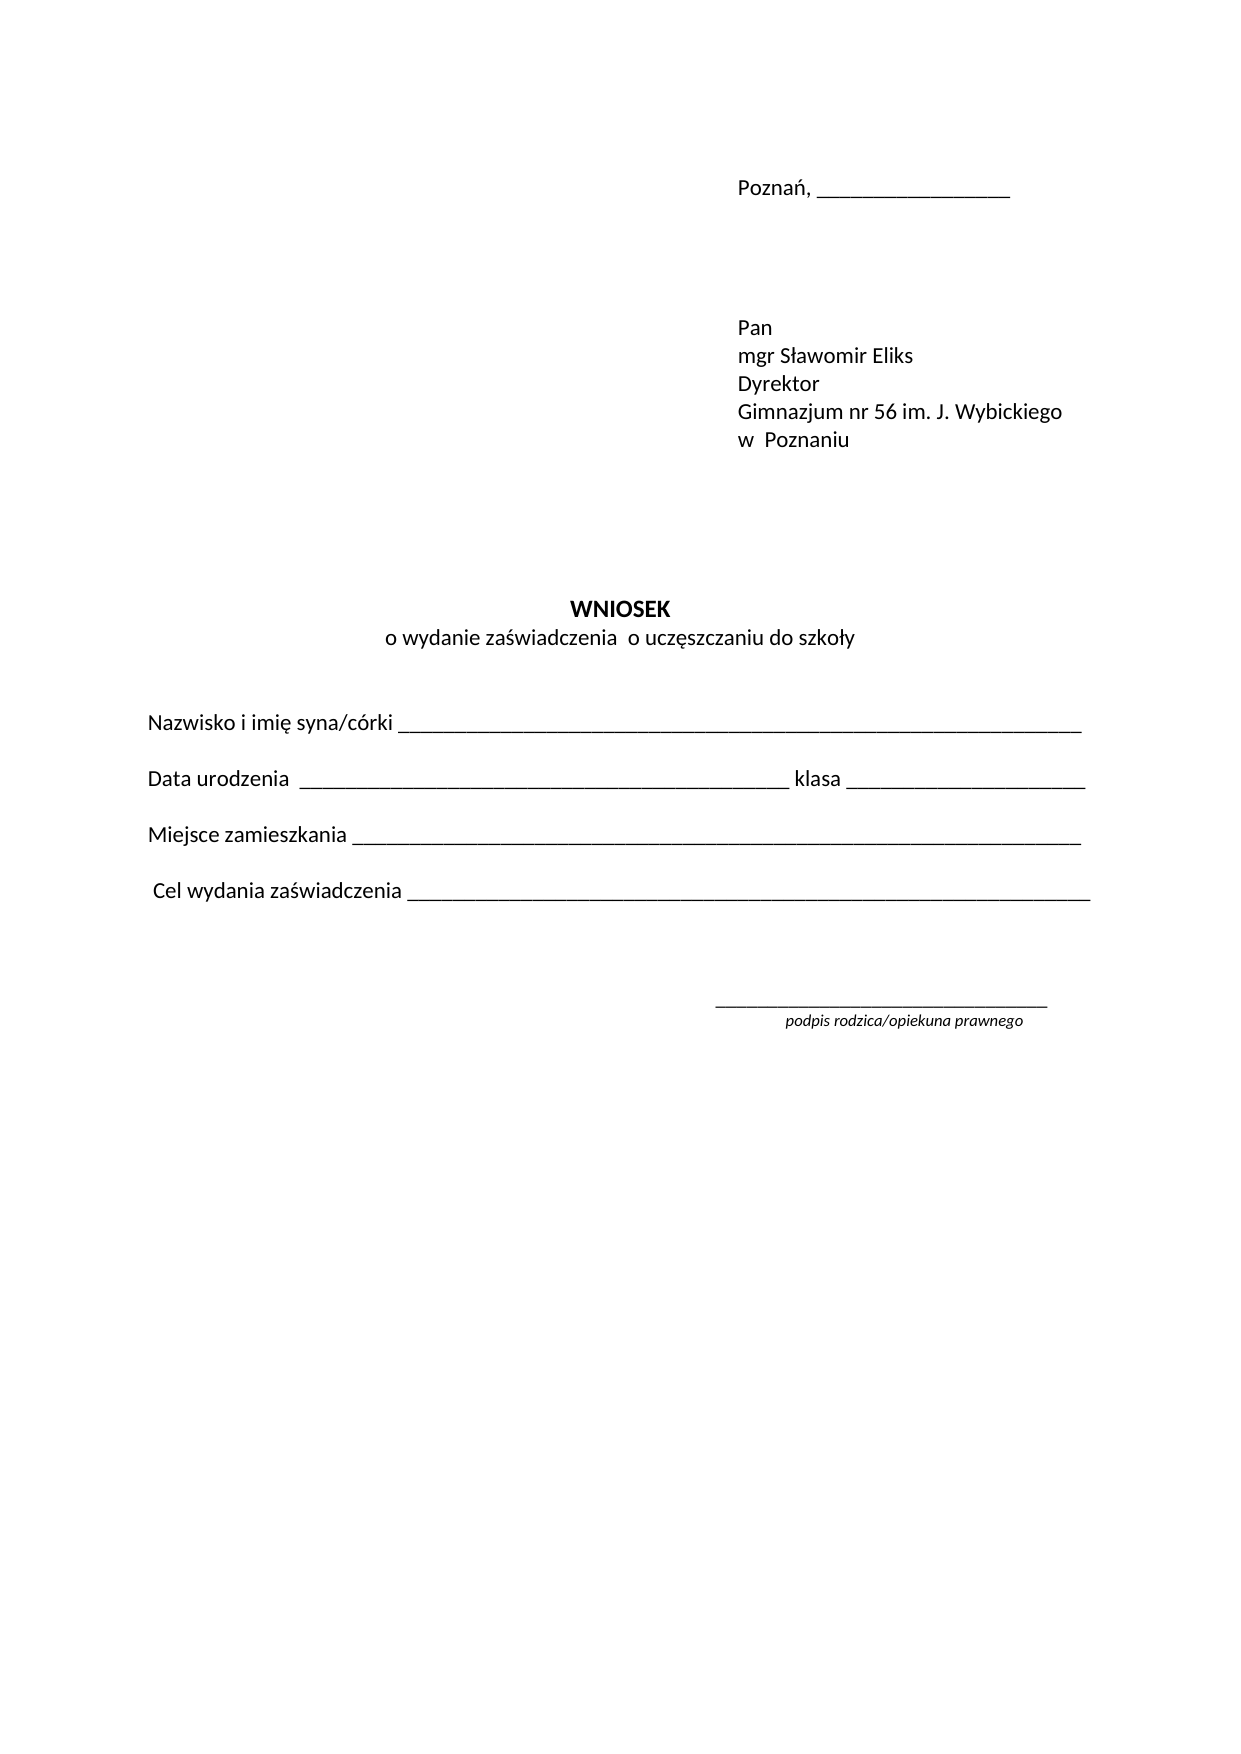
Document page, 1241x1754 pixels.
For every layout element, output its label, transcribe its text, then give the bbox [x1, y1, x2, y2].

text Poznań, _________________ [738, 173, 1092, 201]
text Miejsce zamieszkania ________________________________________________________________ [148, 820, 1092, 848]
subtitle WNIOSEK [148, 593, 1092, 623]
text Data urodzenia ___________________________________________ klasa _____________________ [148, 764, 1092, 792]
text mgr Sławomir Eliks [148, 341, 1092, 369]
text ________________________________ [148, 985, 1092, 1011]
text o wydanie zaświadczenia o uczęszczaniu do szkoły [148, 623, 1092, 652]
text Gimnazjum nr 56 im. J. Wybickiego [664, 397, 1092, 425]
text podpis rodzica/opiekuna prawnego [148, 1011, 1092, 1031]
text Dyrektor [664, 369, 1092, 397]
text Nazwisko i imię syna/córki ____________________________________________________________ [148, 708, 1092, 736]
text Cel wydania zaświadczenia ____________________________________________________________ [148, 876, 1092, 904]
text Pan [664, 313, 1092, 341]
text w Poznaniu [148, 425, 1092, 453]
